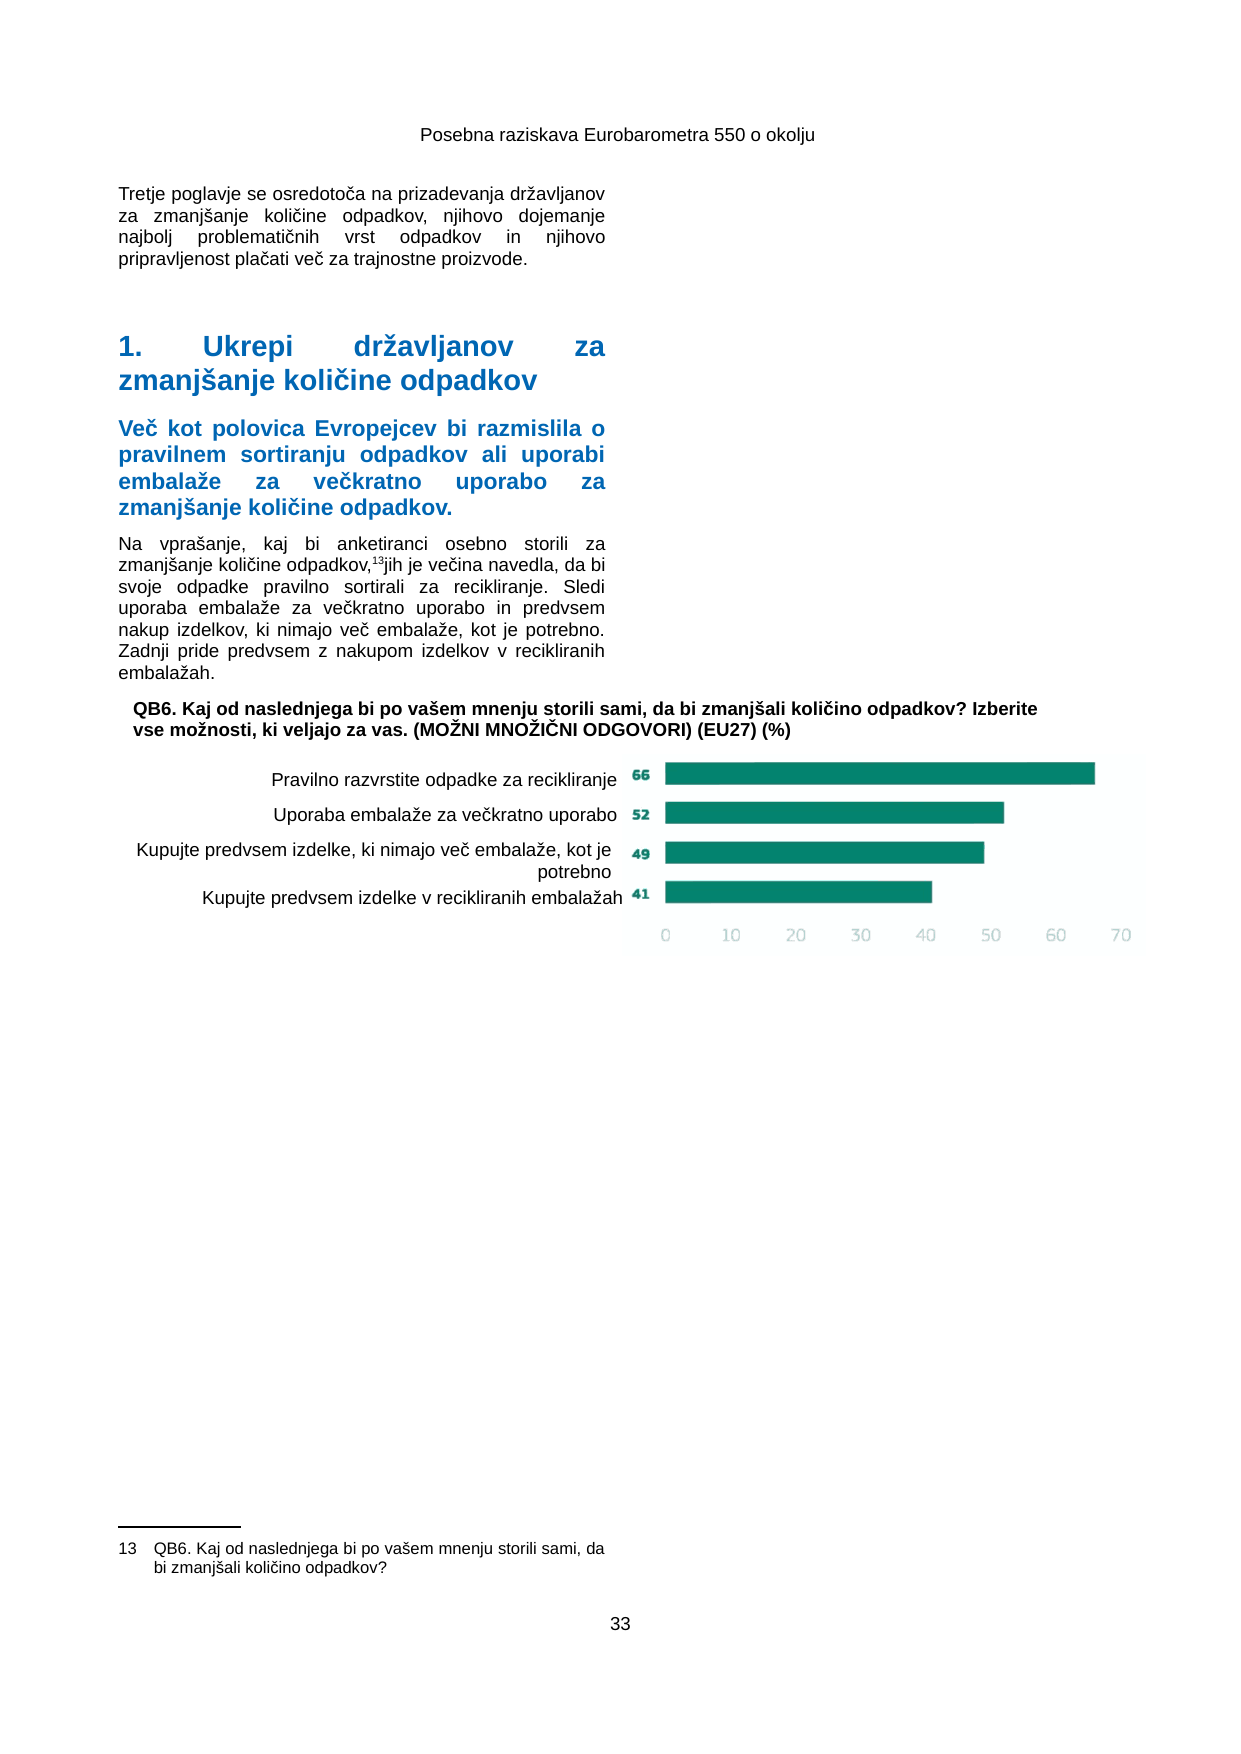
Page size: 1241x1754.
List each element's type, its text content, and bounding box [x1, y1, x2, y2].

text Na vprašanje, kaj bi anketiranci osebno storili za zmanjšanje količine odpadkov,jih je večina navedla, da bi svoje odpadke pravilno sortirali za recikliranje. Sledi uporaba embalaže za večkratno uporabo in predvsem nakup izdelkov, ki nimajo več embalaže, kot je potrebno. Zadnji pride predvsem z nakupom izdelkov v recikliranih embalažah. [118, 532, 605, 683]
subtitle 1. Ukrepi državljanov za zmanjšanje količine odpadkov [118, 329, 605, 397]
picture [622, 754, 1146, 956]
text QB6. Kaj od naslednjega bi po vašem mnenju storili sami, da bi zmanjšali količino odpadkov? [118, 1538, 605, 1577]
text Tretje poglavje se osredotoča na prizadevanja državljanov za zmanjšanje količine odpadkov, njihovo dojemanje najbolj problematičnih vrst odpadkov in njihovo pripravljenost plačati več za trajnostne proizvode. [118, 183, 605, 269]
text Več kot polovica Evropejcev bi razmislila o pravilnem sortiranju odpadkov ali uporabi embalaže za večkratno uporabo za zmanjšanje količine odpadkov. [118, 415, 605, 520]
